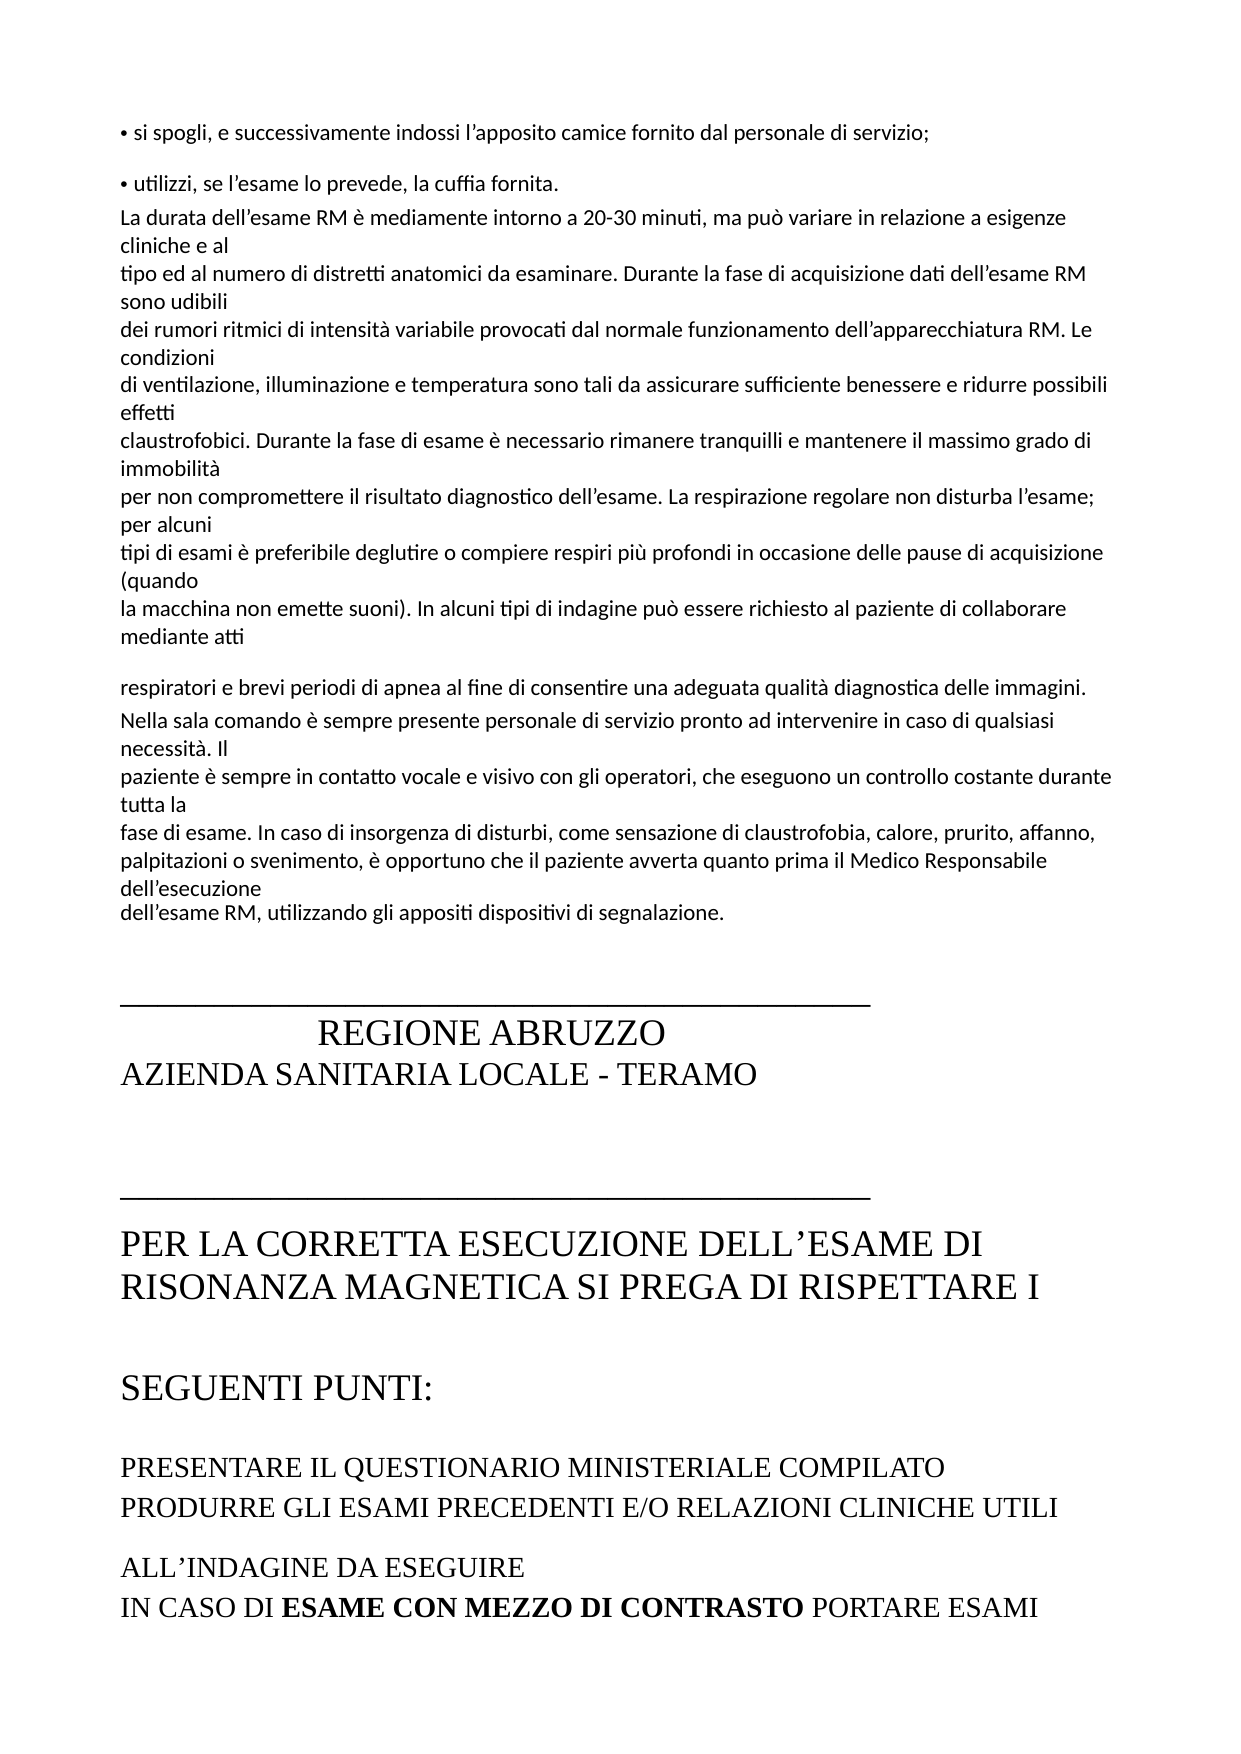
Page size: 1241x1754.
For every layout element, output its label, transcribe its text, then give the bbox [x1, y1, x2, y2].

text PER LA CORRETTA ESECUZIONE DELL’ESAME DI [120, 1222, 1122, 1265]
text RISONANZA MAGNETICA SI PREGA DI RISPETTARE I [120, 1265, 1122, 1308]
text fase di esame. In caso di insorgenza di disturbi, come sensazione di claustrofobia, calore, prurito, affanno, [120, 818, 1122, 846]
text REGIONE ABRUZZO [120, 1011, 1122, 1054]
text dell’esame RM, utilizzando gli appositi dispositivi di segnalazione. [120, 902, 1122, 925]
text tipi di esami è preferibile deglutire o compiere respiri più profondi in occasione delle pause di acquisizione (quando [120, 538, 1122, 594]
text respiratori e brevi periodi di apnea al fine di consentire una adeguata qualità diagnostica delle immagini. [120, 650, 1122, 707]
text PRODURRE GLI ESAMI PRECEDENTI E/O RELAZIONI CLINICHE UTILI [120, 1491, 1122, 1524]
text palpitazioni o svenimento, è opportuno che il paziente avverta quanto prima il Medico Responsabile dell’esecuzione [120, 846, 1122, 902]
text ________________________________________ [120, 925, 1122, 1011]
text • si spogli, e successivamente indossi l’apposito camice fornito dal personale di servizio; [120, 118, 1122, 146]
text paziente è sempre in contatto vocale e visivo con gli operatori, che eseguono un controllo costante durante tutta la [120, 762, 1122, 818]
text SEGUENTI PUNTI: [120, 1308, 1122, 1424]
text claustrofobici. Durante la fase di esame è necessario rimanere tranquilli e mantenere il massimo grado di immobilità [120, 426, 1122, 482]
text ________________________________________ [120, 1092, 1122, 1222]
text ALL’INDAGINE DA ESEGUIRE [120, 1524, 1122, 1591]
text IN CASO DI ESAME CON MEZZO DI CONTRASTO PORTARE ESAMI [120, 1591, 1122, 1625]
text dei rumori ritmici di intensità variabile provocati dal normale funzionamento dell’apparecchiatura RM. Le condizioni [120, 315, 1122, 371]
text tipo ed al numero di distretti anatomici da esaminare. Durante la fase di acquisizione dati dell’esame RM sono udibili [120, 259, 1122, 315]
text Nella sala comando è sempre presente personale di servizio pronto ad intervenire in caso di qualsiasi necessità. Il [120, 707, 1122, 762]
text la macchina non emette suoni). In alcuni tipi di indagine può essere richiesto al paziente di collaborare mediante atti [120, 594, 1122, 650]
text AZIENDA SANITARIA LOCALE - TERAMO [120, 1054, 1122, 1092]
text PRESENTARE IL QUESTIONARIO MINISTERIALE COMPILATO [120, 1424, 1122, 1491]
text La durata dell’esame RM è mediamente intorno a 20-30 minuti, ma può variare in relazione a esigenze cliniche e al [120, 203, 1122, 259]
text • utilizzi, se l’esame lo prevede, la cuffia fornita. [120, 146, 1122, 203]
text di ventilazione, illuminazione e temperatura sono tali da assicurare sufficiente benessere e ridurre possibili effetti [120, 371, 1122, 426]
text per non compromettere il risultato diagnostico dell’esame. La respirazione regolare non disturba l’esame; per alcuni [120, 482, 1122, 538]
